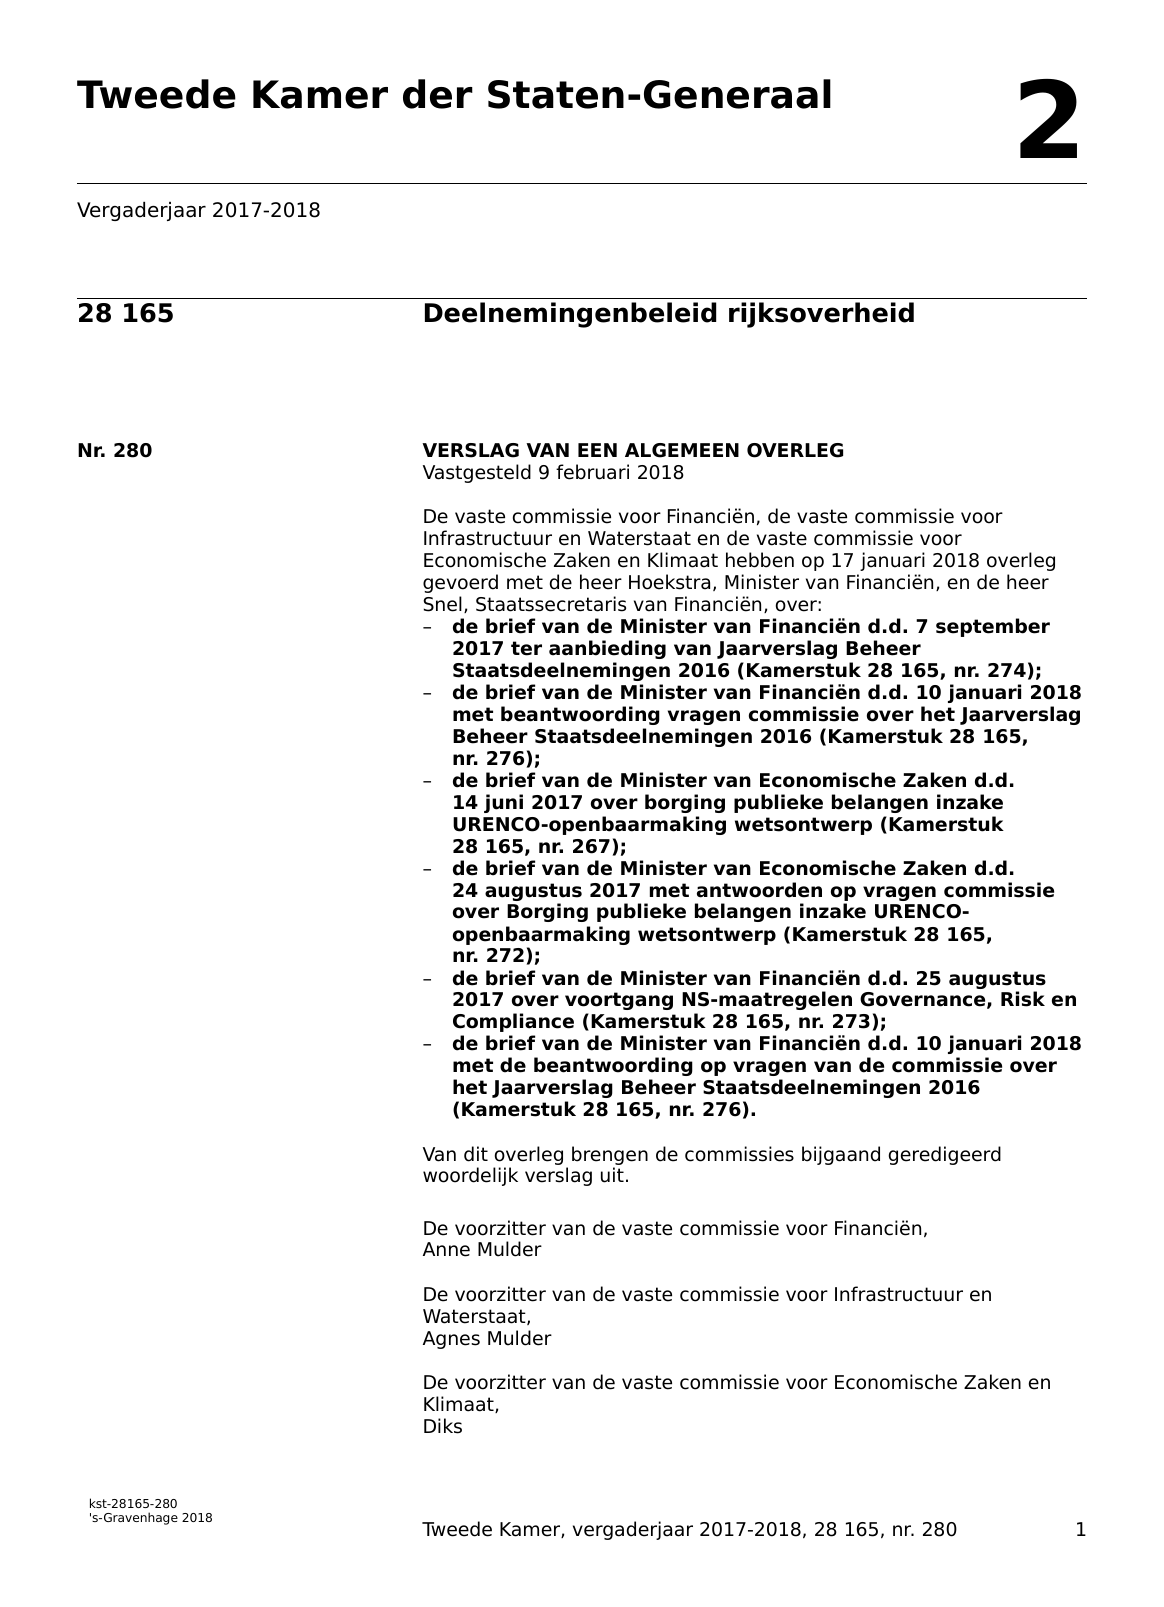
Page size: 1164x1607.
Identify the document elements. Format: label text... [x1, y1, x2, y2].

text 's-Gravenhage 2018 [88, 1511, 323, 1525]
text – de brief van de Minister van Financiën d.d. 7 september 2017 ter aanbieding van Jaarverslag Beheer Staatsdeelnemingen 2016 (Kamerstuk 28 165, nr. 274); [422, 616, 1087, 682]
table_header 2 [886, 59, 1087, 183]
table_cell Vergaderjaar 2017-2018 [77, 184, 1087, 298]
text – de brief van de Minister van Financiën d.d. 25 augustus 2017 over voortgang NS-maatregelen Governance, Risk en Compliance (Kamerstuk 28 165, nr. 273); [422, 967, 1087, 1033]
text De vaste commissie voor Financiën, de vaste commissie voor Infrastructuur en Waterstaat en de vaste commissie voor Economische Zaken en Klimaat hebben op 17 januari 2018 overleg gevoerd met de heer Hoekstra, Minister van Financiën, en de heer Snel, Staatssecretaris van Financiën, over: [422, 506, 1087, 616]
subtitle Nr. 280 VERSLAG VAN EEN ALGEMEEN OVERLEG [77, 440, 1087, 462]
text Vastgesteld 9 februari 2018 [422, 462, 1087, 484]
text – de brief van de Minister van Economische Zaken d.d. 14 juni 2017 over borging publieke belangen inzake URENCO-openbaarmaking wetsontwerp (Kamerstuk 28 165, nr. 267); [422, 769, 1087, 857]
text – de brief van de Minister van Financiën d.d. 10 januari 2018 met de beantwoording op vragen van de commissie over het Jaarverslag Beheer Staatsdeelnemingen 2016 (Kamerstuk 28 165, nr. 276). [422, 1033, 1087, 1121]
text – de brief van de Minister van Economische Zaken d.d. 24 augustus 2017 met antwoorden op vragen commissie over Borging publieke belangen inzake URENCO-openbaarmaking wetsontwerp (Kamerstuk 28 165, nr. 272); [422, 857, 1087, 967]
text De voorzitter van de vaste commissie voor Financiën, Anne Mulder [422, 1217, 1087, 1261]
text Van dit overleg brengen de commissies bijgaand geredigeerd woordelijk verslag uit. [422, 1143, 1087, 1187]
subtitle 28 165 Deelnemingenbeleid rijksoverheid [77, 299, 1087, 329]
text kst-28165-280 [88, 1497, 323, 1511]
text – de brief van de Minister van Financiën d.d. 10 januari 2018 met beantwoording vragen commissie over het Jaarverslag Beheer Staatsdeelnemingen 2016 (Kamerstuk 28 165, nr. 276); [422, 682, 1087, 769]
text De voorzitter van de vaste commissie voor Economische Zaken en Klimaat, Diks [422, 1372, 1087, 1438]
table_header Tweede Kamer der Staten-Generaal [77, 59, 886, 183]
text De voorzitter van de vaste commissie voor Infrastructuur en Waterstaat, Agnes Mulder [422, 1283, 1087, 1349]
